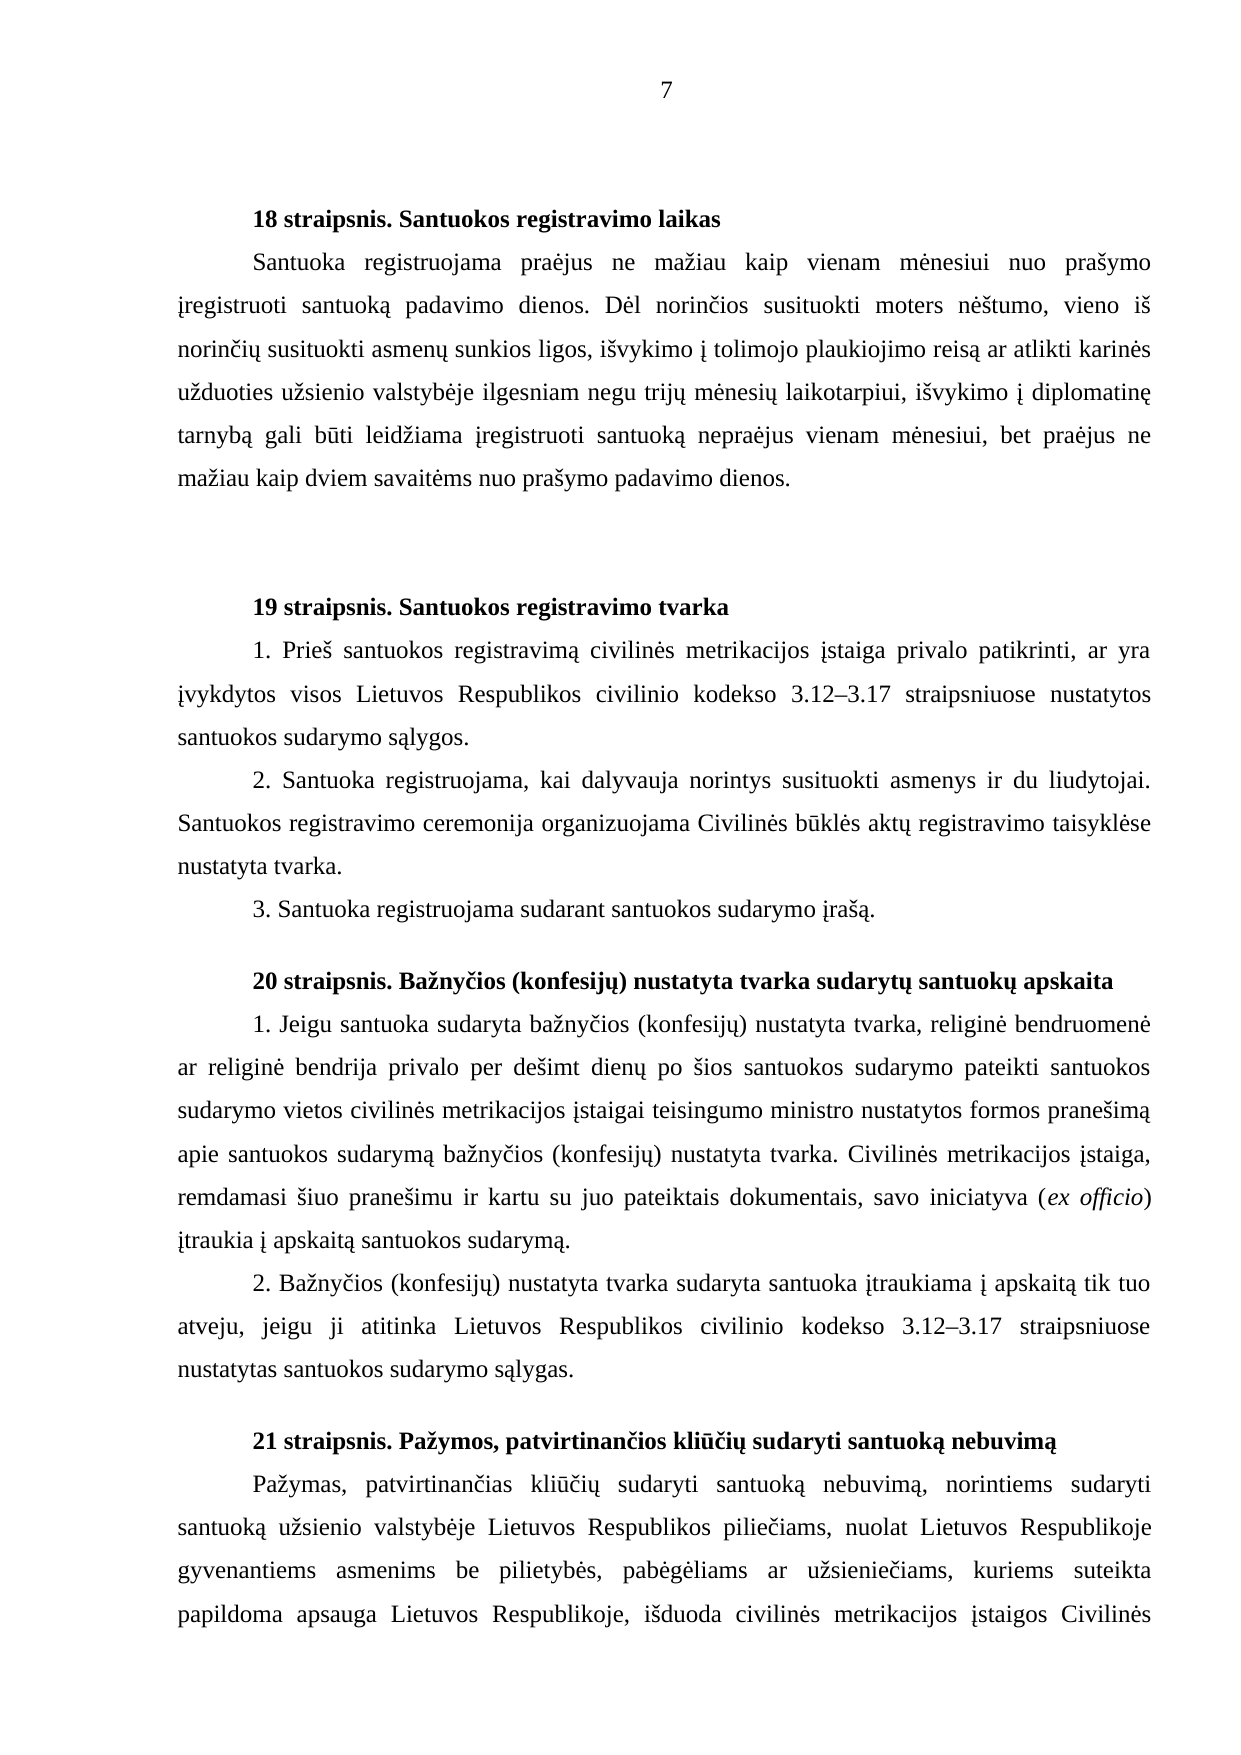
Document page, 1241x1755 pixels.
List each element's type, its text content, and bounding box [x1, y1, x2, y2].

text 19 straipsnis. Santuokos registravimo tvarka [177, 592, 1152, 621]
text Santuoka registruojama praėjus ne mažiau kaip vienam mėnesiui nuo prašymo įregistruoti santuoką padavimo dienos. Dėl norinčios susituokti moters nėštumo, vieno iš norinčių susituokti asmenų sunkios ligos, išvykimo į tolimojo plaukiojimo reisą ar atlikti karinės užduoties užsienio valstybėje ilgesniam negu trijų mėnesių laikotarpiui, išvykimo į diplomatinę tarnybą gali būti leidžiama įregistruoti santuoką nepraėjus vienam mėnesiui, bet praėjus ne mažiau kaip dviem savaitėms nuo prašymo padavimo dienos. [177, 247, 1152, 492]
text 21 straipsnis. Pažymos, patvirtinančios kliūčių sudaryti santuoką nebuvimą [177, 1426, 1152, 1455]
text 1. Jeigu santuoka sudaryta bažnyčios (konfesijų) nustatyta tvarka, religinė bendruomenė ar religinė bendrija privalo per dešimt dienų po šios santuokos sudarymo pateikti santuokos sudarymo vietos civilinės metrikacijos įstaigai teisingumo ministro nustatytos formos pranešimą apie santuokos sudarymą bažnyčios (konfesijų) nustatyta tvarka. Civilinės metrikacijos įstaiga, remdamasi šiuo pranešimu ir kartu su juo pateiktais dokumentais, savo iniciatyva (ex officio) įtraukia į apskaitą santuokos sudarymą. [177, 1009, 1152, 1254]
text 20 straipsnis. Bažnyčios (konfesijų) nustatyta tvarka sudarytų santuokų apskaita [252, 966, 1152, 995]
text 2. Santuoka registruojama, kai dalyvauja norintys susituokti asmenys ir du liudytojai. Santuokos registravimo ceremonija organizuojama Civilinės būklės aktų registravimo taisyklėse nustatyta tvarka. [177, 765, 1152, 880]
text 18 straipsnis. Santuokos registravimo laikas [177, 204, 1152, 233]
text 3. Santuoka registruojama sudarant santuokos sudarymo įrašą. [177, 894, 1152, 923]
text 1. Prieš santuokos registravimą civilinės metrikacijos įstaiga privalo patikrinti, ar yra įvykdytos visos Lietuvos Respublikos civilinio kodekso 3.12–3.17 straipsniuose nustatytos santuokos sudarymo sąlygos. [177, 636, 1152, 751]
text Pažymas, patvirtinančias kliūčių sudaryti santuoką nebuvimą, norintiems sudaryti santuoką užsienio valstybėje Lietuvos Respublikos piliečiams, nuolat Lietuvos Respublikoje gyvenantiems asmenims be pilietybės, pabėgėliams ar užsieniečiams, kuriems suteikta papildoma apsauga Lietuvos Respublikoje, išduoda civilinės metrikacijos įstaigos Civilinės [177, 1469, 1152, 1627]
text 2. Bažnyčios (konfesijų) nustatyta tvarka sudaryta santuoka įtraukiama į apskaitą tik tuo atveju, jeigu ji atitinka Lietuvos Respublikos civilinio kodekso 3.12–3.17 straipsniuose nustatytas santuokos sudarymo sąlygas. [177, 1268, 1152, 1383]
